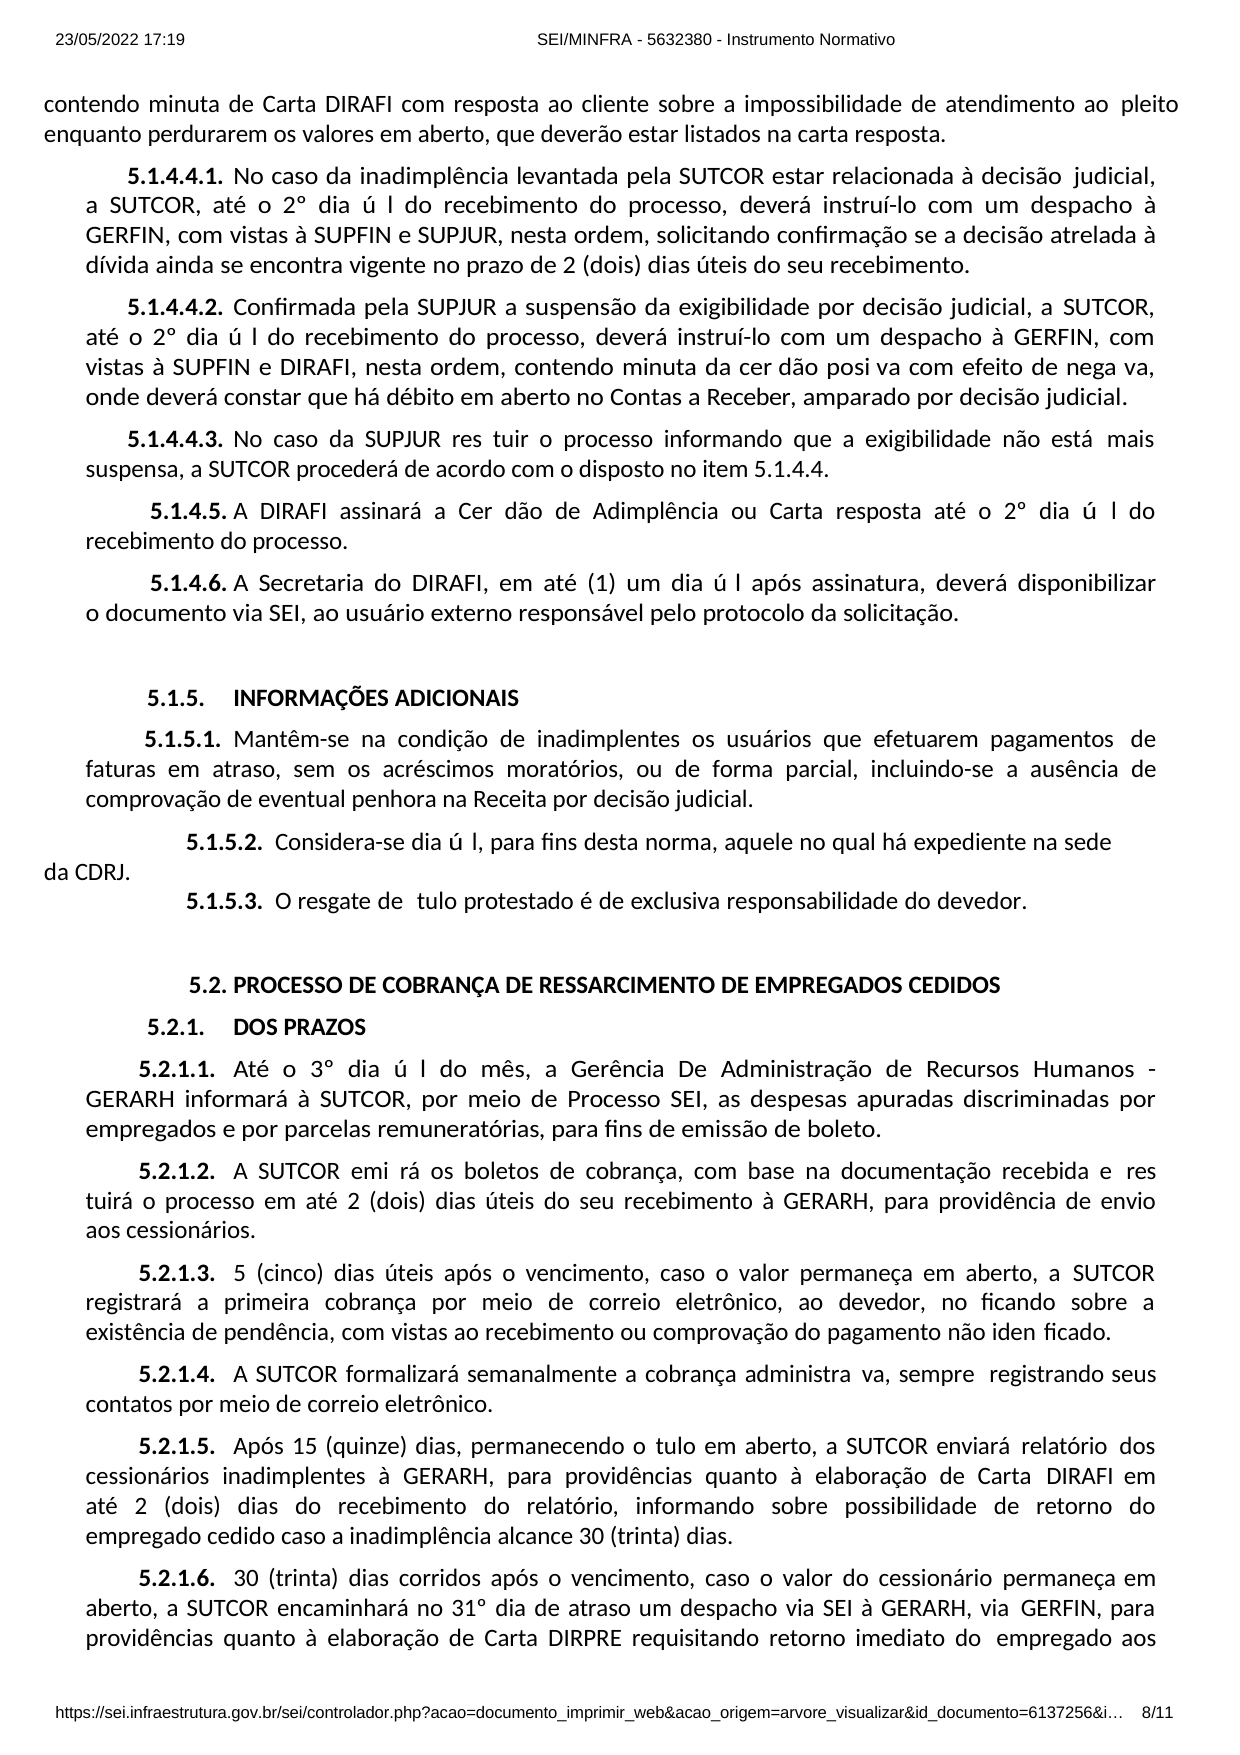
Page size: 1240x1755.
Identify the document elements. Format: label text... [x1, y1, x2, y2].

list A Secretaria do DIRAFI, em até (1) um dia ú l após assinatura, deverá disponibilizar o documento via SEI, ao usuário externo responsável pelo protocolo da solicitação. [44, 567, 1157, 627]
list No caso da inadimplência levantada pela SUTCOR estar relacionada à decisão judicial, a SUTCOR, até o 2º dia ú l do recebimento do processo, deverá instruí-lo com um despacho à GERFIN, com vistas à SUPFIN e SUPJUR, nesta ordem, solicitando conﬁrmação se a decisão atrelada à dívida ainda se encontra vigente no prazo de 2 (dois) dias úteis do seu recebimento. [44, 160, 1156, 279]
list Até o 3º dia ú l do mês, a Gerência De Administração de Recursos Humanos - GERARH informará à SUTCOR, por meio de Processo SEI, as despesas apuradas discriminadas por empregados e por parcelas remuneratórias, para ﬁns de emissão de boleto. [44, 1054, 1156, 1143]
list A SUTCOR emi rá os boletos de cobrança, com base na documentação recebida e res tuirá o processo em até 2 (dois) dias úteis do seu recebimento à GERARH, para providência de envio aos cessionários. [44, 1156, 1157, 1245]
list O resgate de tulo protestado é de exclusiva responsabilidade do devedor. [233, 885, 1196, 916]
list Considera-se dia ú l, para ﬁns desta norma, aquele no qual há expediente na sede [233, 826, 1196, 856]
list PROCESSO DE COBRANÇA DE RESSARCIMENTO DE EMPREGADOS CEDIDOS [189, 969, 1196, 1000]
list DOS PRAZOS [147, 1012, 1196, 1042]
text contendo minuta de Carta DIRAFI com resposta ao cliente sobre a impossibilidade de atendimento ao pleito enquanto perdurarem os valores em aberto, que deverão estar listados na carta resposta. [44, 88, 1196, 148]
list 5 (cinco) dias úteis após o vencimento, caso o valor permaneça em aberto, a SUTCOR registrará a primeira cobrança por meio de correio eletrônico, ao devedor, no ﬁcando sobre a existência de pendência, com vistas ao recebimento ou comprovação do pagamento não iden ﬁcado. [44, 1257, 1156, 1347]
list A SUTCOR formalizará semanalmente a cobrança administra va, sempre registrando seus contatos por meio de correio eletrônico. [44, 1359, 1157, 1419]
list Após 15 (quinze) dias, permanecendo o tulo em aberto, a SUTCOR enviará relatório dos cessionários inadimplentes à GERARH, para providências quanto à elaboração de Carta DIRAFI em até 2 (dois) dias do recebimento do relatório, informando sobre possibilidade de retorno do empregado cedido caso a inadimplência alcance 30 (trinta) dias. [44, 1431, 1156, 1550]
list A DIRAFI assinará a Cer dão de Adimplência ou Carta resposta até o 2º dia ú l do recebimento do processo. [44, 496, 1156, 555]
list Mantêm-se na condição de inadimplentes os usuários que efetuarem pagamentos de faturas em atraso, sem os acréscimos moratórios, ou de forma parcial, incluindo-se a ausência de comprovação de eventual penhora na Receita por decisão judicial. [44, 724, 1157, 813]
list No caso da SUPJUR res tuir o processo informando que a exigibilidade não está mais suspensa, a SUTCOR procederá de acordo com o disposto no item 5.1.4.4. [44, 423, 1155, 483]
text da CDRJ. [44, 856, 173, 886]
list 30 (trinta) dias corridos após o vencimento, caso o valor do cessionário permaneça em aberto, a SUTCOR encaminhará no 31º dia de atraso um despacho via SEI à GERARH, via GERFIN, para providências quanto à elaboração de Carta DIRPRE requisitando retorno imediato do empregado aos [44, 1563, 1156, 1652]
list INFORMAÇÕES ADICIONAIS [147, 682, 1196, 712]
list Conﬁrmada pela SUPJUR a suspensão da exigibilidade por decisão judicial, a SUTCOR, até o 2º dia ú l do recebimento do processo, deverá instruí-lo com um despacho à GERFIN, com vistas à SUPFIN e DIRAFI, nesta ordem, contendo minuta da cer dão posi va com efeito de nega va, onde deverá constar que há débito em aberto no Contas a Receber, amparado por decisão judicial. [44, 292, 1156, 411]
